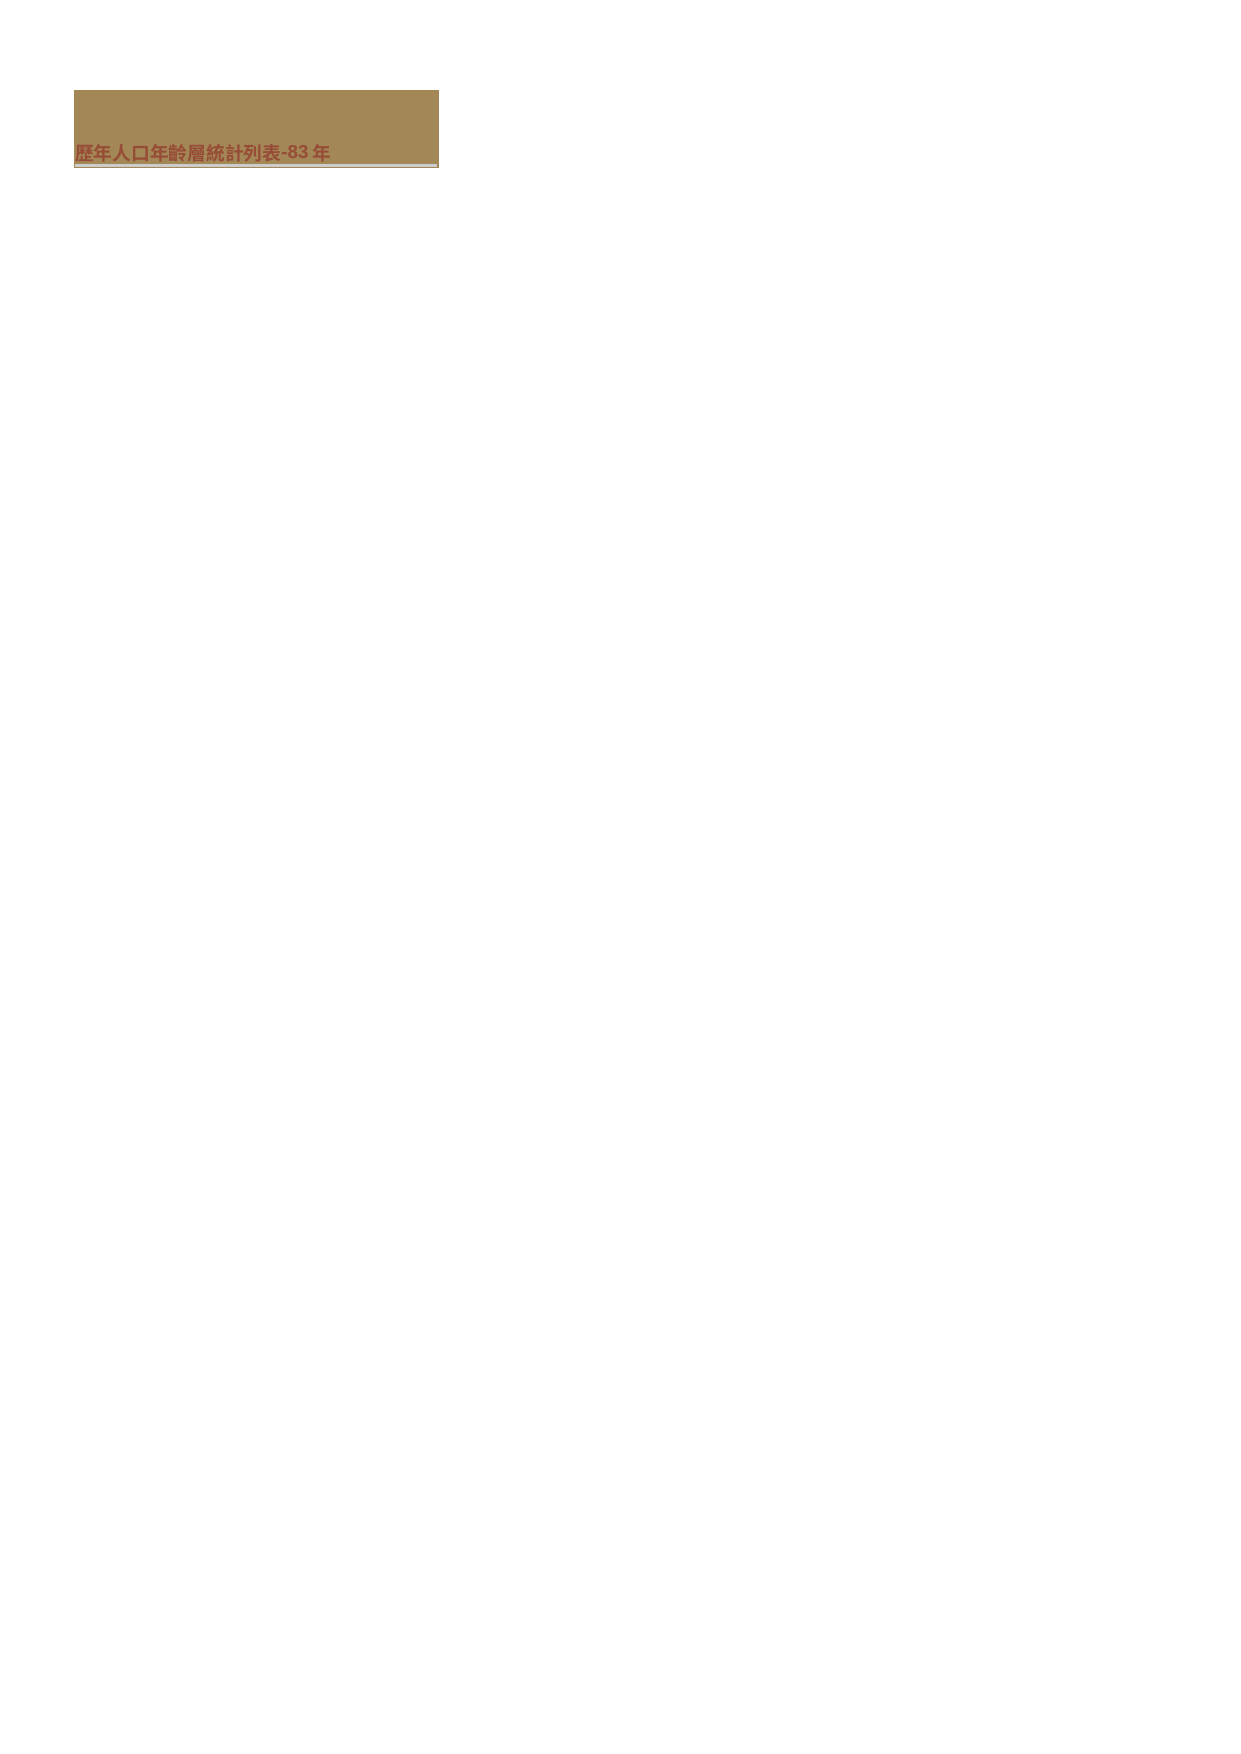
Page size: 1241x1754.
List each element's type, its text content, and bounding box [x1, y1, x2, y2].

table_header 歷年人口年齡層統計列表-83年 [74, 90, 439, 168]
